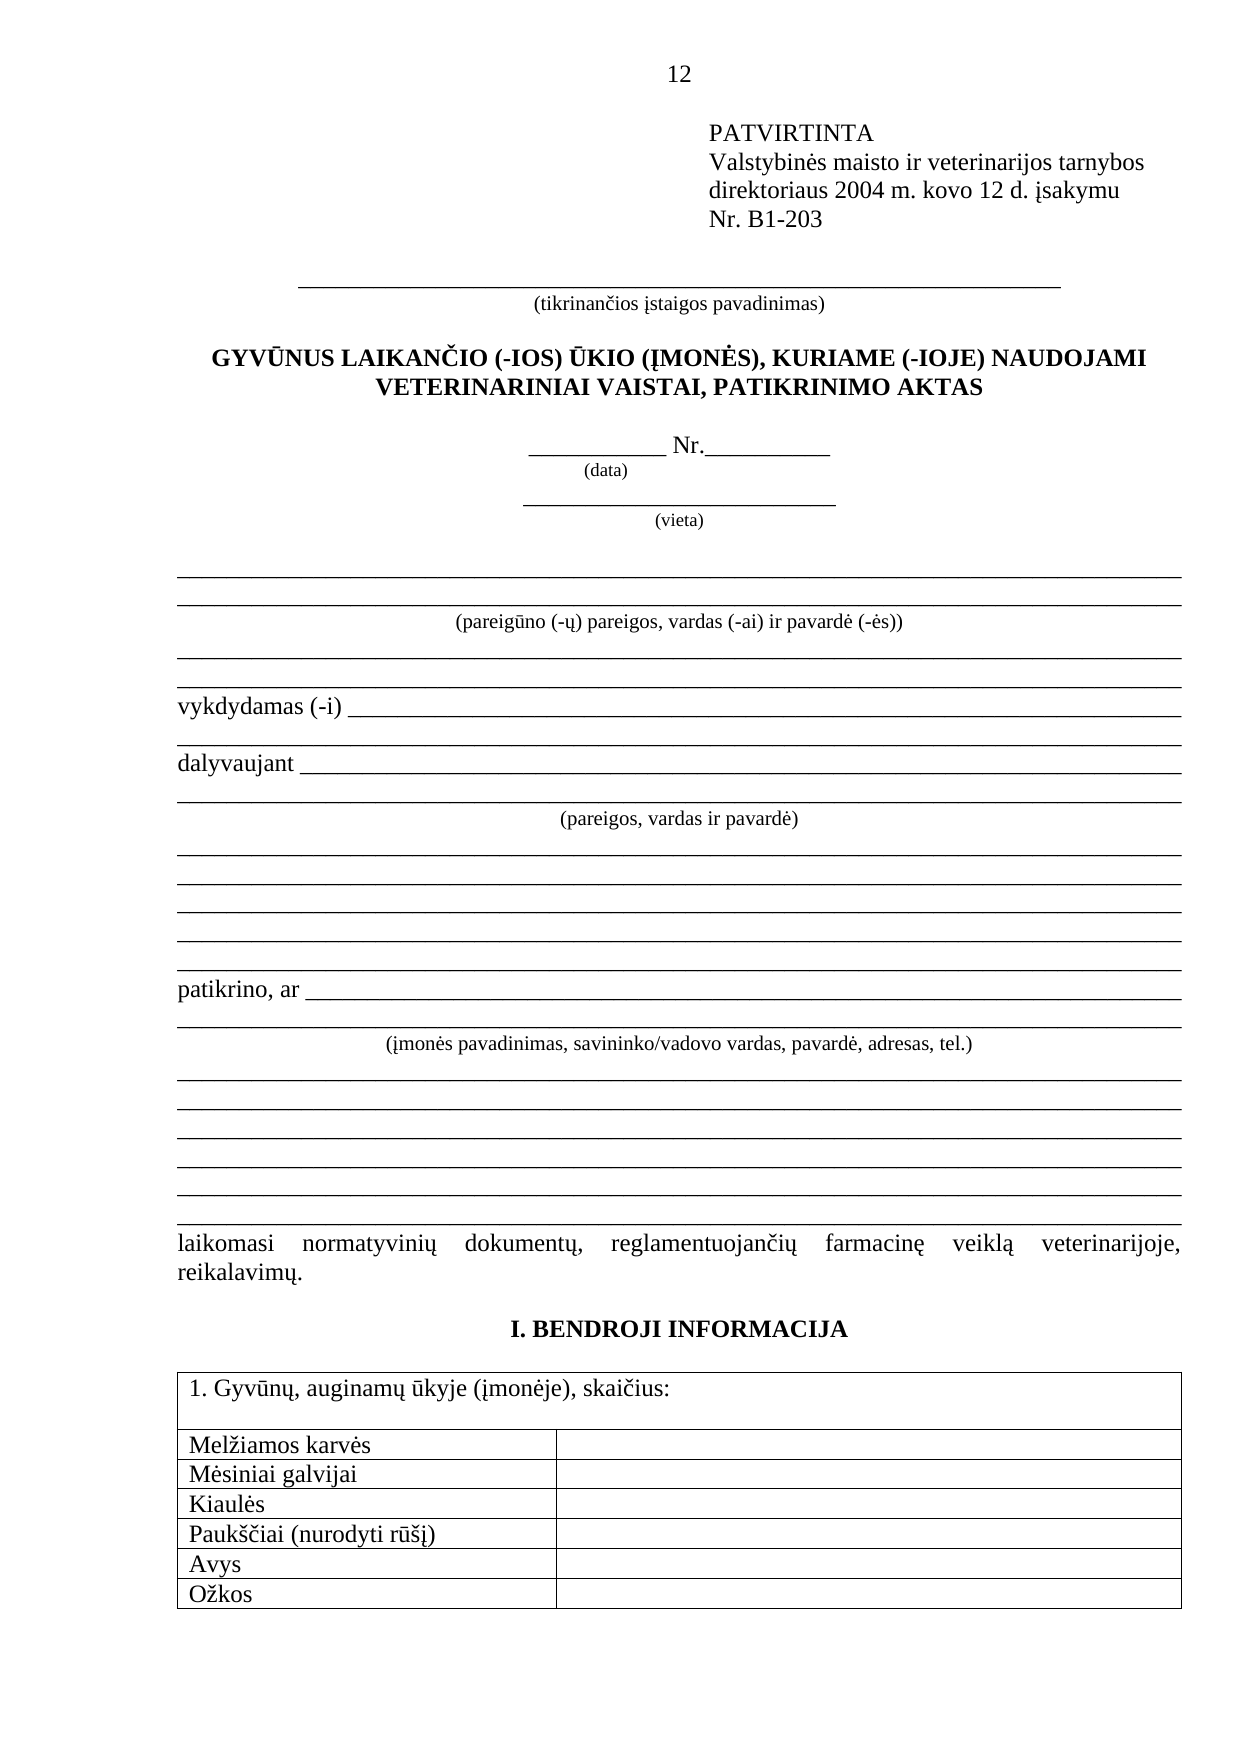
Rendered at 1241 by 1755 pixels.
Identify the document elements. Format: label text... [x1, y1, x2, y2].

table_cell Avys [178, 1549, 556, 1578]
text ___________ Nr.__________ [177, 430, 1181, 458]
text (pareigūno (-ų) pareigos, vardas (-ai) ir pavardė (-ės)) [177, 609, 1181, 633]
text Valstybinės maisto ir veterinarijos tarnybos [177, 147, 1181, 176]
text patikrino, ar [177, 974, 1181, 1027]
text I. BENDROJI INFORMACIJA [177, 1314, 1181, 1343]
text (vieta) [177, 509, 1181, 530]
text direktoriaus 2004 m. kovo 12 d. įsakymu [177, 176, 1181, 204]
table_cell Ožkos [178, 1579, 556, 1607]
text Nr. B1-203 [177, 204, 1181, 233]
text laikomasi normatyvinių dokumentų, reglamentuojančių farmacinę veiklą veterinarijoje, reikalavimų. [177, 1228, 1181, 1285]
table_cell Kiaulės [178, 1489, 556, 1518]
text vykdydamas (-i) [177, 691, 1181, 720]
text _____________________________________________________________ [177, 262, 1181, 291]
table_cell [557, 1519, 1181, 1548]
text (tikrinančios įstaigos pavadinimas) [177, 291, 1181, 315]
table_cell [557, 1460, 1181, 1488]
text PATVIRTINTA [177, 118, 1181, 147]
text (data) [177, 458, 1181, 480]
text (pareigos, vardas ir pavardė) [177, 806, 1181, 830]
text dalyvaujant [177, 748, 1181, 802]
table_cell Paukščiai (nurodyti rūšį) [178, 1519, 556, 1548]
table_cell [557, 1489, 1181, 1518]
table_cell [557, 1579, 1181, 1607]
table_header 1. Gyvūnų, auginamų ūkyje (įmonėje), skaičius: [178, 1373, 1181, 1429]
text GYVŪNUS LAIKANČIO (-IOS) ŪKIO (ĮMONĖS), KURIAME (-IOJE) NAUDOJAMI VETERINARINIAI VAISTAI, PATIKRINIMO AKTAS [177, 343, 1181, 401]
table_cell [557, 1549, 1181, 1578]
table_cell Melžiamos karvės [178, 1430, 556, 1458]
table_cell Mėsiniai galvijai [178, 1460, 556, 1488]
table_cell [557, 1430, 1181, 1458]
text (įmonės pavadinimas, savininko/vadovo vardas, pavardė, adresas, tel.) [177, 1031, 1181, 1055]
text _________________________ [177, 480, 1181, 509]
